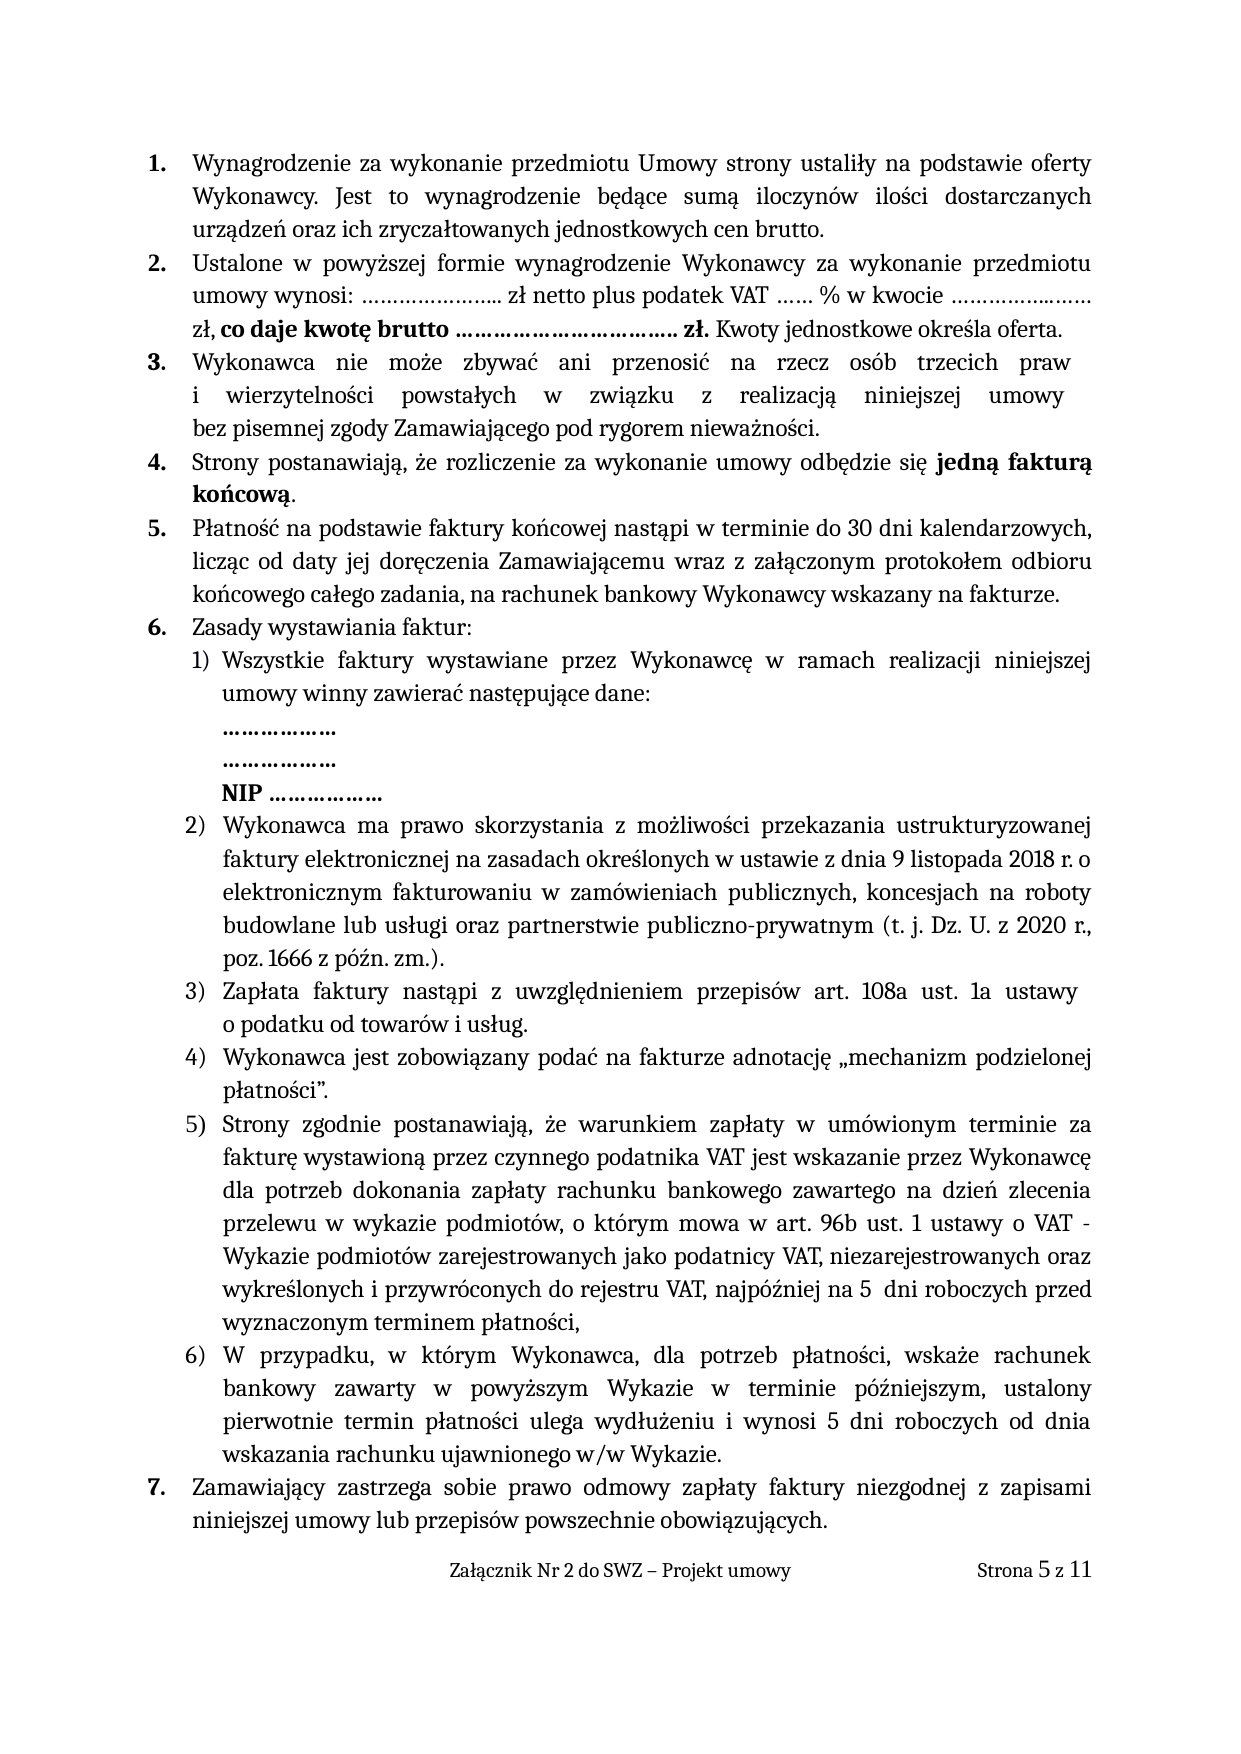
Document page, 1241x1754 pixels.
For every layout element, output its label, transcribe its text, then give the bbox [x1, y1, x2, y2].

list Wykonawca nie może zbywać ani przenosić na rzecz osób trzecich praw i wierzytelności powstałych w związku z realizacją niniejszej umowy bez pisemnej zgody Zamawiającego pod rygorem nieważności. [148, 347, 1092, 442]
list Wykonawca jest zobowiązany podać na fakturze adnotację „mechanizm podzielonej płatności”. [185, 1043, 1092, 1104]
list Ustalone w powyższej formie wynagrodzenie Wykonawcy za wykonanie przedmiotu umowy wynosi: ………………….. zł netto plus podatek VAT …… % w kwocie ……………..…… zł, co daje kwotę brutto …………………………….. zł. Kwoty jednostkowe określa oferta. [148, 248, 1092, 343]
list Zasady wystawiania faktur: [148, 613, 1092, 642]
text ……………… [148, 745, 1092, 774]
list Strony postanawiają, że rozliczenie za wykonanie umowy odbędzie się jedną fakturą końcową. [148, 447, 1092, 509]
list Wykonawca ma prawo skorzystania z możliwości przekazania ustrukturyzowanej faktury elektronicznej na zasadach określonych w ustawie z dnia 9 listopada 2018 r. o elektronicznym fakturowaniu w zamówieniach publicznych, koncesjach na roboty budowlane lub usługi oraz partnerstwie publiczno-prywatnym (t. j. Dz. U. z 2020 r., poz. 1666 z późn. zm.). [185, 811, 1092, 972]
list Zapłata faktury nastąpi z uwzględnieniem przepisów art. 108a ust. 1a ustawy o podatku od towarów i usług. [185, 977, 1092, 1038]
list W przypadku, w którym Wykonawca, dla potrzeb płatności, wskaże rachunek bankowy zawarty w powyższym Wykazie w terminie późniejszym, ustalony pierwotnie termin płatności ulega wydłużeniu i wynosi 5 dni roboczych od dnia wskazania rachunku ujawnionego w/w Wykazie. [185, 1341, 1092, 1468]
list Strony zgodnie postanawiają, że warunkiem zapłaty w umówionym terminie za fakturę wystawioną przez czynnego podatnika VAT jest wskazanie przez Wykonawcę dla potrzeb dokonania zapłaty rachunku bankowego zawartego na dzień zlecenia przelewu w wykazie podmiotów, o którym mowa w art. 96b ust. 1 ustawy o VAT - Wykazie podmiotów zarejestrowanych jako podatnicy VAT, niezarejestrowanych oraz wykreślonych i przywróconych do rejestru VAT, najpóźniej na 5 dni roboczych przed wyznaczonym terminem płatności, [185, 1109, 1092, 1336]
list Zamawiający zastrzega sobie prawo odmowy zapłaty faktury niezgodnej z zapisami niniejszej umowy lub przepisów powszechnie obowiązujących. [148, 1473, 1092, 1534]
text NIP ……………… [148, 778, 1092, 807]
text ……………… [148, 712, 1092, 741]
list Wynagrodzenie za wykonanie przedmiotu Umowy strony ustaliły na podstawie oferty Wykonawcy. Jest to wynagrodzenie będące sumą iloczynów ilości dostarczanych urządzeń oraz ich zryczałtowanych jednostkowych cen brutto. [148, 148, 1092, 243]
list Wszystkie faktury wystawiane przez Wykonawcę w ramach realizacji niniejszej umowy winny zawierać następujące dane: [192, 646, 1092, 708]
list Płatność na podstawie faktury końcowej nastąpi w terminie do 30 dni kalendarzowych, licząc od daty jej doręczenia Zamawiającemu wraz z załączonym protokołem odbioru końcowego całego zadania, na rachunek bankowy Wykonawcy wskazany na fakturze. [148, 513, 1092, 609]
